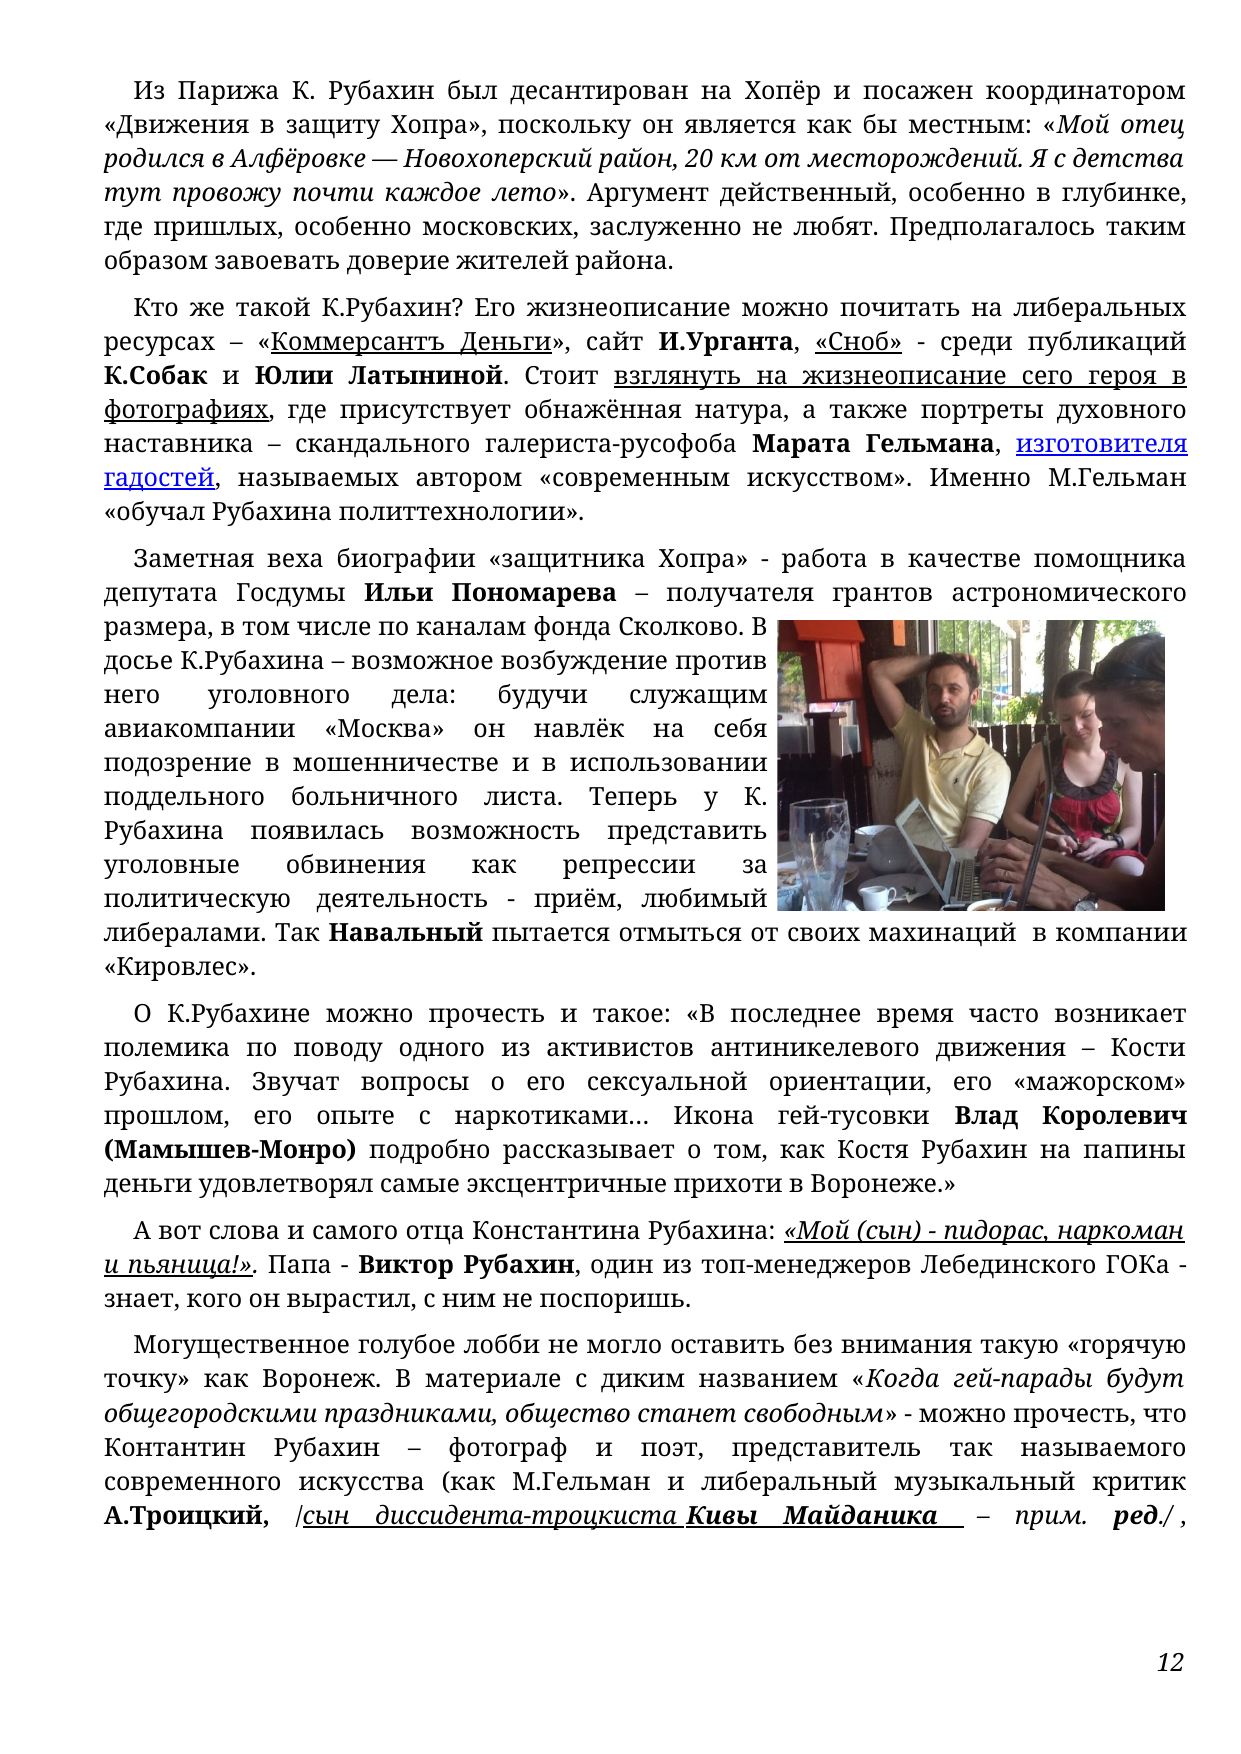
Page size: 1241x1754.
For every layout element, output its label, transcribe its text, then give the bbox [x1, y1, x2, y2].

picture [777, 620, 1165, 911]
text О К.Рубахине можно прочесть и такое: «В последнее время часто возникает полемика по поводу одного из активистов антиникелевого движения – Кости Рубахина. Звучат вопросы о его сексуальной ориентации, его «мажорском» прошлом, его опыте с наркотиками… Икона гей-тусовки Влад Королевич (Мамышев-Монро) подробно рассказывает о том, как Костя Рубахин на папины деньги удовлетворял самые эксцентричные прихоти в Воронеже.» [103, 996, 1187, 1200]
text Могущественное голубое лобби не могло оставить без внимания такую «горячую точку» как Воронеж. В материале с диким названием «Когда гей-парады будут общегородскими праздниками, общество станет свободным» - можно прочесть, что Контантин Рубахин – фотограф и поэт, представитель так называемого современного искусства (как М.Гельман и либеральный музыкальный критик А.Троицкий, /сын диссидента-троцкиста Кивы Майданика – прим. ред./ , [103, 1327, 1187, 1531]
text А вот слова и самого отца Константина Рубахина: «Мой (сын) - пидорас, наркоман и пьяница!». Папа - Виктор Рубахин, один из топ-менеджеров Лебединского ГОКа - знает, кого он вырастил, с ним не поспоришь. [103, 1212, 1187, 1314]
text Кто же такой К.Рубахин? Его жизнеописание можно почитать на либеральных ресурсах – «Коммерсантъ Деньги», сайт И.Урганта, «Сноб» - среди публикаций К.Собак и Юлии Латыниной. Стоит взглянуть на жизнеописание сего героя в фотографиях, где присутствует обнажённая натура, а также портреты духовного наставника – скандального галериста-русофоба Марата Гельмана, изготовителя гадостей, называемых автором «современным искусством». Именно М.Гельман «обучал Рубахина политтехнологии». [103, 289, 1187, 528]
text Из Парижа К. Рубахин был десантирован на Хопёр и посажен координатором «Движения в защиту Хопра», поскольку он является как бы местным: «Мой отец родился в Алфёровке — Новохоперский район, 20 км от месторождений. Я с детства тут провожу почти каждое лето». Аргумент действенный, особенно в глубинке, где пришлых, особенно московских, заслуженно не любят. Предполагалось таким образом завоевать доверие жителей района. [103, 72, 1187, 277]
text Заметная веха биографии «защитника Хопра» - работа в качестве помощника депутата Госдумы Ильи Пономарева – получателя грантов астрономического размера, в том числе по каналам фонда Сколково. В досье К.Рубахина – возможное возбуждение против него уголовного дела: будучи служащим авиакомпании «Москва» он навлёк на себя подозрение в мошенничестве и в использовании поддельного больничного листа. Теперь у К. Рубахина появилась возможность представить уголовные обвинения как репрессии за политическую деятельность - приём, любимый либералами. Так Навальный пытается отмыться от своих махинаций в компании «Кировлес». [103, 540, 1187, 983]
